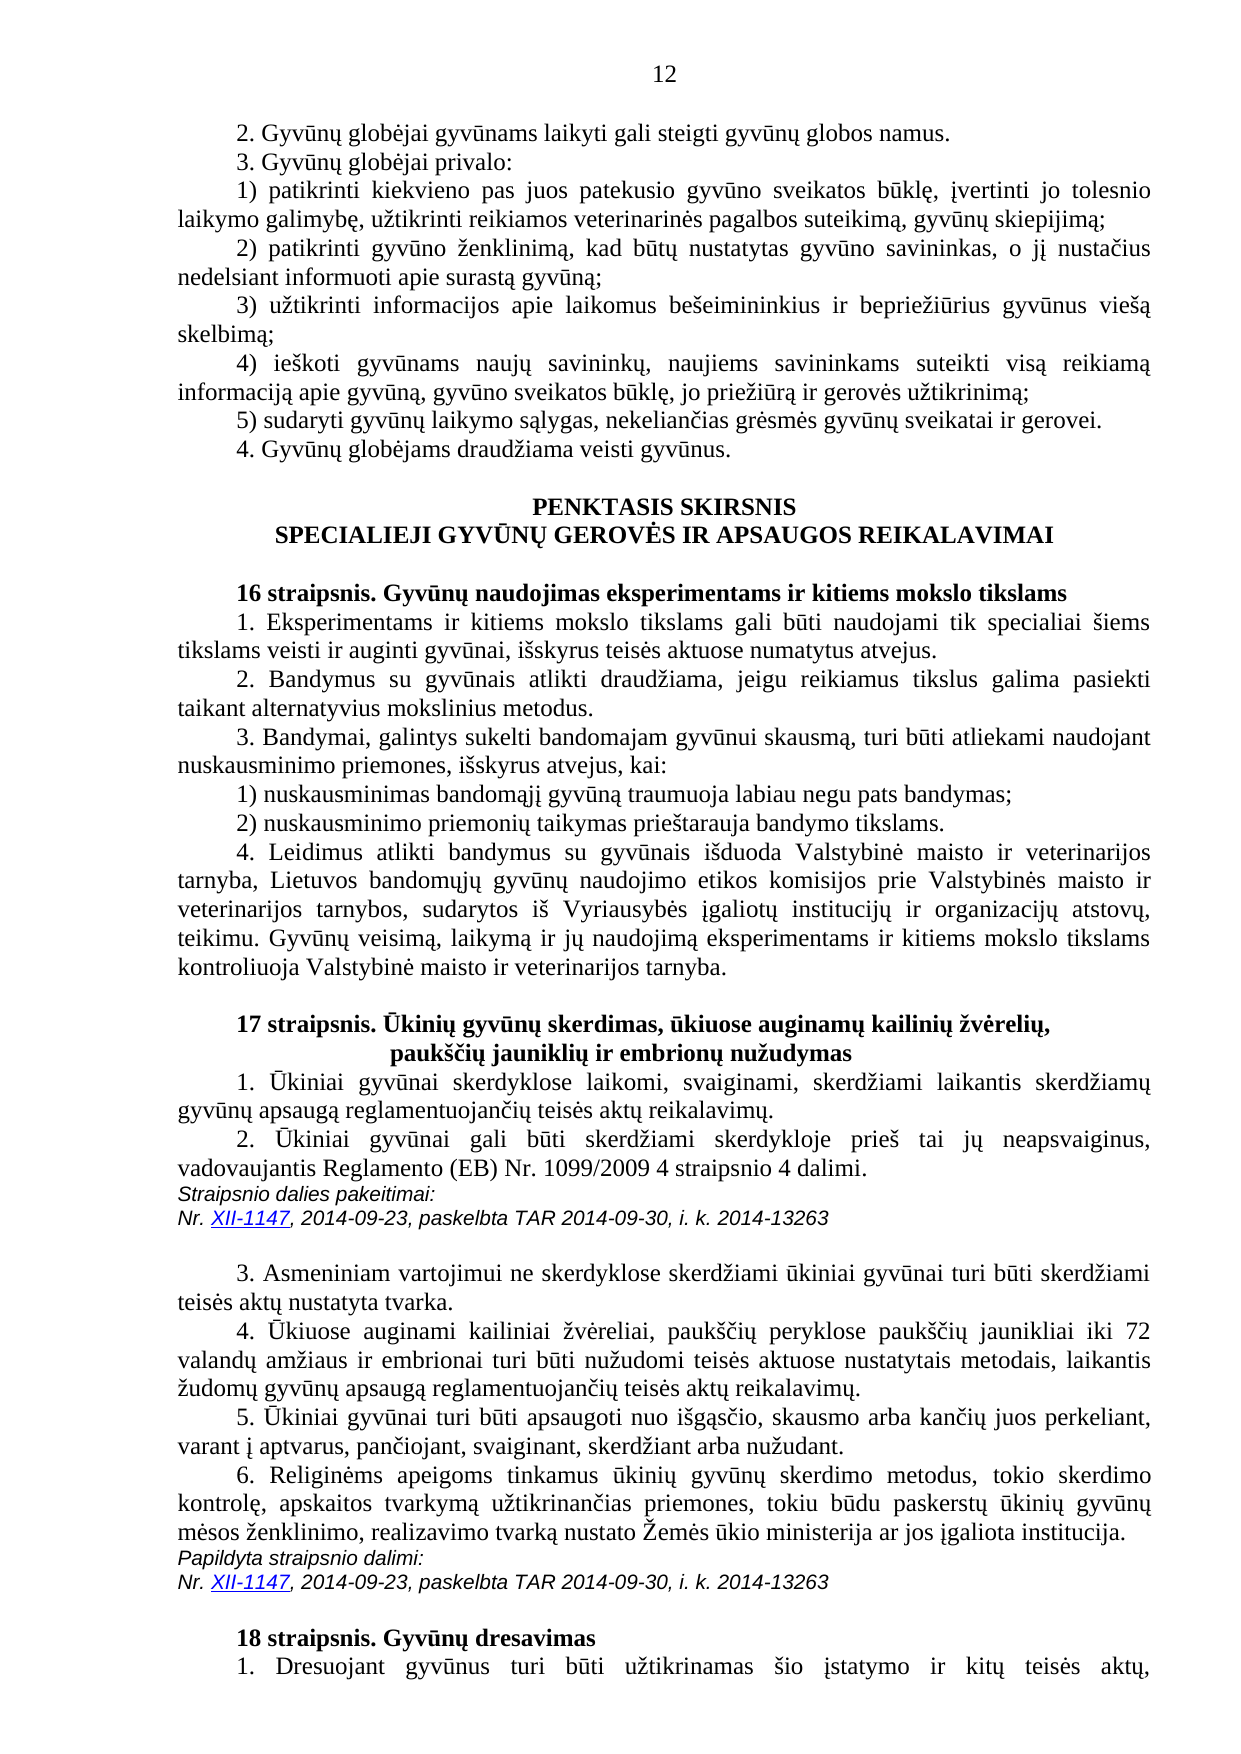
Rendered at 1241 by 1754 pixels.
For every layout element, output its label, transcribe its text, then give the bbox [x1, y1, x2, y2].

text SPECIALIEJI GYVŪNŲ GEROVĖS IR APSAUGOS REIKALAVIMAI [177, 521, 1152, 549]
text 4. Leidimus atlikti bandymus su gyvūnais išduoda Valstybinė maisto ir veterinarijos tarnyba, Lietuvos bandomųjų gyvūnų naudojimo etikos komisijos prie Valstybinės maisto ir veterinarijos tarnybos, sudarytos iš Vyriausybės įgaliotų institucijų ir organizacijų atstovų, teikimu. Gyvūnų veisimą, laikymą ir jų naudojimą eksperimentams ir kitiems mokslo tikslams kontroliuoja Valstybinė maisto ir veterinarijos tarnyba. [177, 837, 1152, 981]
text 1) patikrinti kiekvieno pas juos patekusio gyvūno sveikatos būklę, įvertinti jo tolesnio laikymo galimybę, užtikrinti reikiamos veterinarinės pagalbos suteikimą, gyvūnų skiepijimą; [177, 176, 1152, 233]
text Papildyta straipsnio dalimi: [177, 1546, 1152, 1570]
text 6. Religinėms apeigoms tinkamus ūkinių gyvūnų skerdimo metodus, tokio skerdimo kontrolę, apskaitos tvarkymą užtikrinančias priemones, tokiu būdu paskerstų ūkinių gyvūnų mėsos ženklinimo, realizavimo tvarką nustato Žemės ūkio ministerija ar jos įgaliota institucija. [177, 1460, 1152, 1546]
text 2. Ūkiniai gyvūnai gali būti skerdžiami skerdykloje prieš tai jų neapsvaiginus, vadovaujantis Reglamento (EB) Nr. 1099/2009 4 straipsnio 4 dalimi. [177, 1124, 1152, 1182]
text 17 straipsnis. Ūkinių gyvūnų skerdimas, ūkiuose auginamų kailinių žvėrelių, paukščių jauniklių ir embrionų nužudymas [236, 1009, 1152, 1067]
text 2. Gyvūnų globėjai gyvūnams laikyti gali steigti gyvūnų globos namus. [177, 118, 1152, 147]
text 3) užtikrinti informacijos apie laikomus bešeimininkius ir bepriežiūrius gyvūnus viešą skelbimą; [177, 291, 1152, 348]
text Nr. XII-1147, 2014-09-23, paskelbta TAR 2014-09-30, i. k. 2014-13263 [177, 1570, 1152, 1594]
text PENKTASIS SKIRSNIS [177, 492, 1152, 521]
text 18 straipsnis. Gyvūnų dresavimas [177, 1623, 1152, 1651]
text Nr. XII-1147, 2014-09-23, paskelbta TAR 2014-09-30, i. k. 2014-13263 [177, 1206, 1152, 1230]
text 2. Bandymus su gyvūnais atlikti draudžiama, jeigu reikiamus tikslus galima pasiekti taikant alternatyvius mokslinius metodus. [177, 664, 1152, 722]
text Straipsnio dalies pakeitimai: [177, 1182, 1152, 1206]
text 3. Asmeniniam vartojimui ne skerdyklose skerdžiami ūkiniai gyvūnai turi būti skerdžiami teisės aktų nustatyta tvarka. [177, 1258, 1152, 1316]
text 1. Ūkiniai gyvūnai skerdyklose laikomi, svaiginami, skerdžiami laikantis skerdžiamų gyvūnų apsaugą reglamentuojančių teisės aktų reikalavimų. [177, 1067, 1152, 1124]
text 5. Ūkiniai gyvūnai turi būti apsaugoti nuo išgąsčio, skausmo arba kančių juos perkeliant, varant į aptvarus, pančiojant, svaiginant, skerdžiant arba nužudant. [177, 1402, 1152, 1460]
text 4. Gyvūnų globėjams draudžiama veisti gyvūnus. [177, 434, 1152, 463]
text 1. Eksperimentams ir kitiems mokslo tikslams gali būti naudojami tik specialiai šiems tikslams veisti ir auginti gyvūnai, išskyrus teisės aktuose numatytus atvejus. [177, 607, 1152, 664]
text 4. Ūkiuose auginami kailiniai žvėreliai, paukščių peryklose paukščių jaunikliai iki 72 valandų amžiaus ir embrionai turi būti nužudomi teisės aktuose nustatytais metodais, laikantis žudomų gyvūnų apsaugą reglamentuojančių teisės aktų reikalavimų. [177, 1316, 1152, 1402]
text 2) nuskausminimo priemonių taikymas prieštarauja bandymo tikslams. [177, 808, 1152, 837]
text 1) nuskausminimas bandomąjį gyvūną traumuoja labiau negu pats bandymas; [177, 779, 1152, 808]
text 2) patikrinti gyvūno ženklinimą, kad būtų nustatytas gyvūno savininkas, o jį nustačius nedelsiant informuoti apie surastą gyvūną; [177, 233, 1152, 291]
text 3. Bandymai, galintys sukelti bandomajam gyvūnui skausmą, turi būti atliekami naudojant nuskausminimo priemones, išskyrus atvejus, kai: [177, 722, 1152, 779]
text 4) ieškoti gyvūnams naujų savininkų, naujiems savininkams suteikti visą reikiamą informaciją apie gyvūną, gyvūno sveikatos būklę, jo priežiūrą ir gerovės užtikrinimą; [177, 348, 1152, 406]
text 16 straipsnis. Gyvūnų naudojimas eksperimentams ir kitiems mokslo tikslams [177, 578, 1152, 607]
text 1. Dresuojant gyvūnus turi būti užtikrinamas šio įstatymo ir kitų teisės aktų, [177, 1651, 1152, 1680]
text 3. Gyvūnų globėjai privalo: [177, 147, 1152, 176]
text 5) sudaryti gyvūnų laikymo sąlygas, nekeliančias grėsmės gyvūnų sveikatai ir gerovei. [177, 406, 1152, 434]
